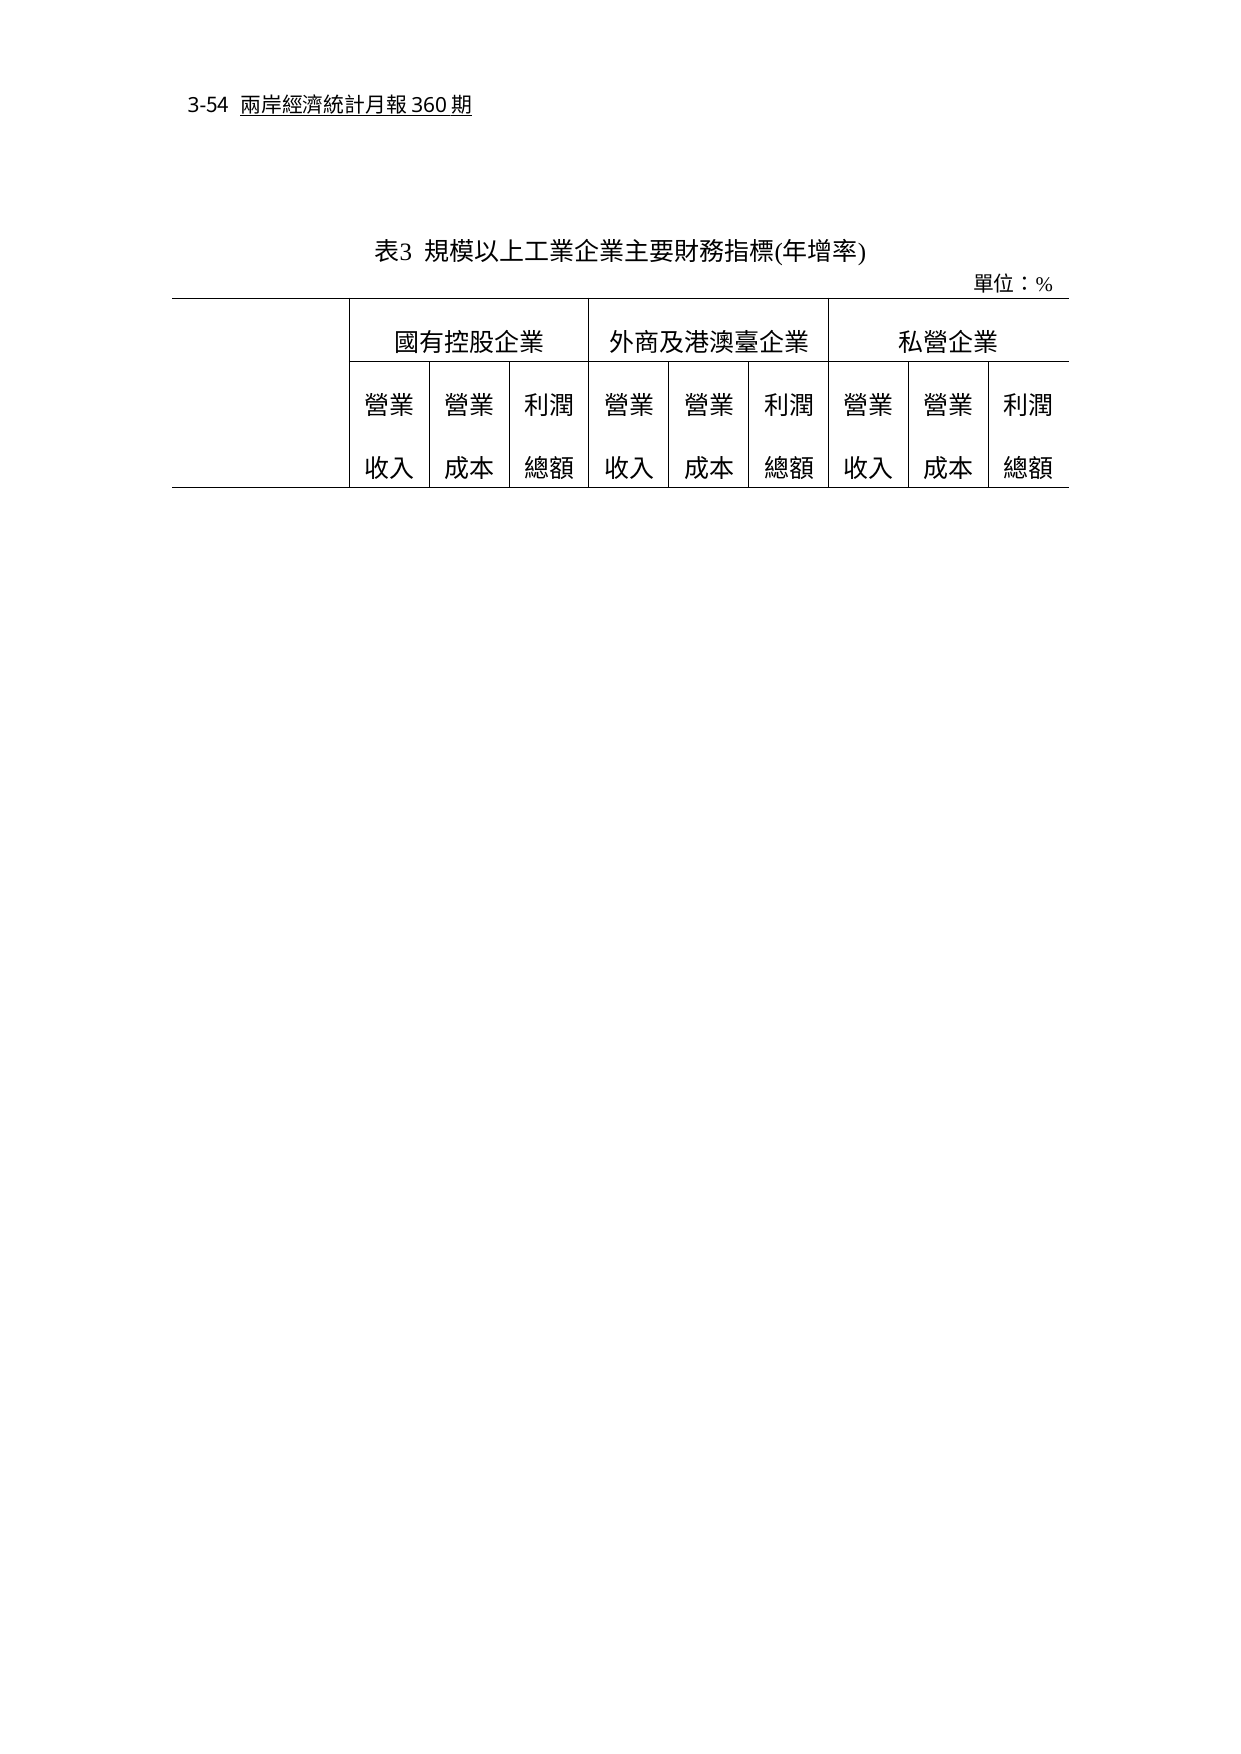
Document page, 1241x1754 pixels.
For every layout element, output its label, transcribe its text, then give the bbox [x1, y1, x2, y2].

table_cell 營業 成本 [669, 362, 748, 487]
text 表3 規模以上工業企業主要財務指標(年增率) [187, 231, 1053, 267]
table_header 外商及港澳臺企業 [589, 299, 828, 361]
text 單位：% [187, 267, 1053, 298]
table_header [172, 299, 349, 487]
table_cell 利潤 總額 [749, 362, 828, 487]
table_cell 利潤 總額 [989, 362, 1068, 487]
table_header 國有控股企業 [350, 299, 588, 361]
table_cell 營業 收入 [829, 362, 908, 487]
table_cell 營業 成本 [430, 362, 509, 487]
table_cell 營業 成本 [909, 362, 988, 487]
table_cell 利潤 總額 [510, 362, 588, 487]
table_header 私營企業 [829, 299, 1068, 361]
table_cell 營業 收入 [350, 362, 429, 487]
table_cell 營業 收入 [589, 362, 668, 487]
